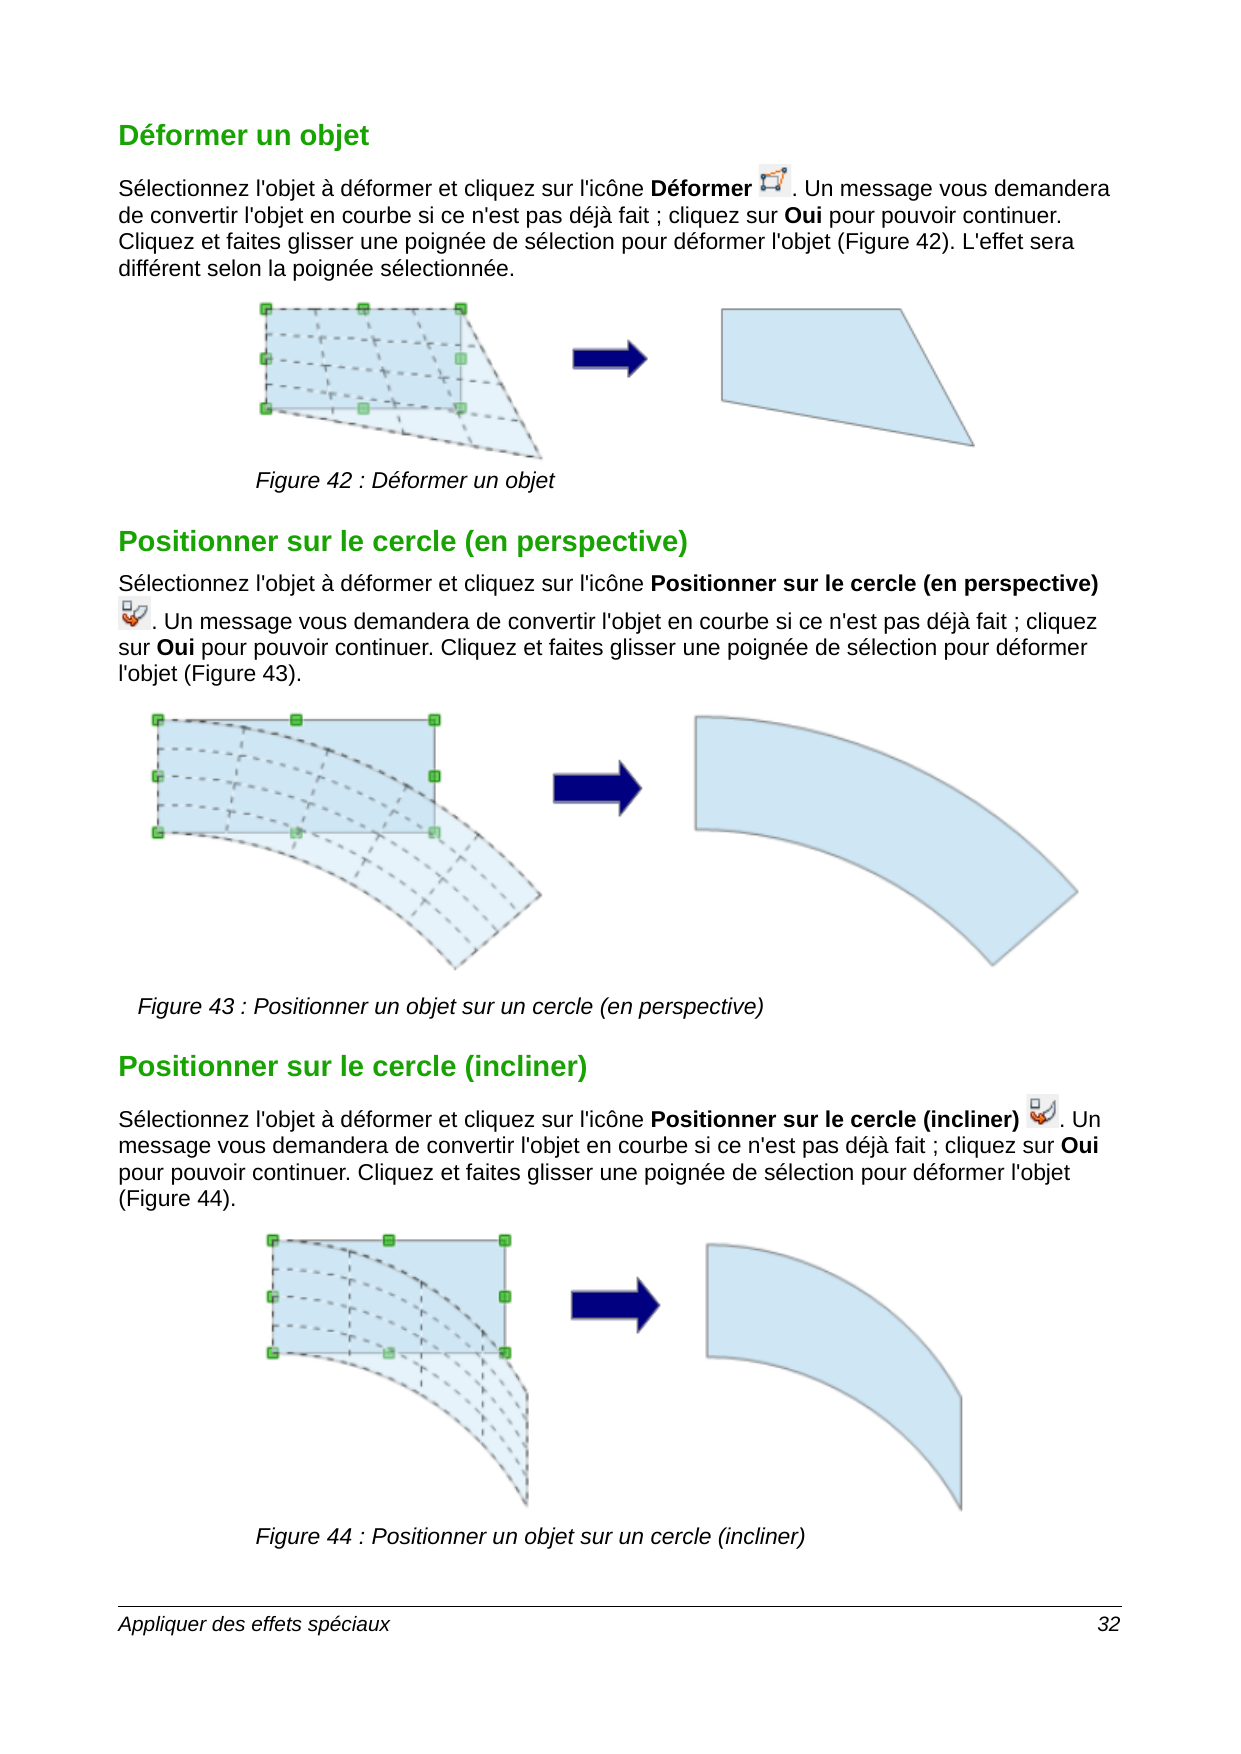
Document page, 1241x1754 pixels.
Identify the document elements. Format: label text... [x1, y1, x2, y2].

picture [758, 164, 792, 197]
text Figure 43 : Positionner un objet sur un cercle (en perspective) [137, 994, 1103, 1019]
subtitle Positionner sur le cercle (en perspective) [118, 524, 1122, 558]
text Figure 42 : Déformer un objet [255, 467, 985, 493]
subtitle Positionner sur le cercle (incliner) [118, 1049, 1122, 1082]
text Sélectionnez l'objet à déformer et cliquez sur l'icône Positionner sur le cercle (en perspective) . Un message vous demandera de convertir l'objet en courbe si ce n'est pas déjà fait ; cliquez sur Oui pour pouvoir continuer. Cliquez et faites glisser une poignée de sélection pour déformer l'objet (Figure 43). [118, 570, 1122, 687]
text Figure 44 : Positionner un objet sur un cercle (incliner) [255, 1523, 985, 1549]
picture [1026, 1094, 1059, 1128]
text Sélectionnez l'objet à déformer et cliquez sur l'icône Positionner sur le cercle (incliner) . Un message vous demandera de convertir l'objet en courbe si ce n'est pas déjà fait ; cliquez sur Oui pour pouvoir continuer. Cliquez et faites glisser une poignée de sélection pour déformer l'objet (Figure 44). [118, 1095, 1122, 1212]
picture [137, 699, 1104, 994]
picture [118, 596, 151, 630]
subtitle Déformer un objet [118, 118, 1122, 152]
text Sélectionnez l'objet à déformer et cliquez sur l'icône Déformer . Un message vous demandera de convertir l'objet en courbe si ce n'est pas déjà fait ; cliquez sur Oui pour pouvoir continuer. Cliquez et faites glisser une poignée de sélection pour déformer l'objet (Figure 42). L'effet sera différent selon la poignée sélectionnée. [118, 164, 1122, 281]
picture [255, 293, 986, 467]
picture [255, 1224, 986, 1523]
